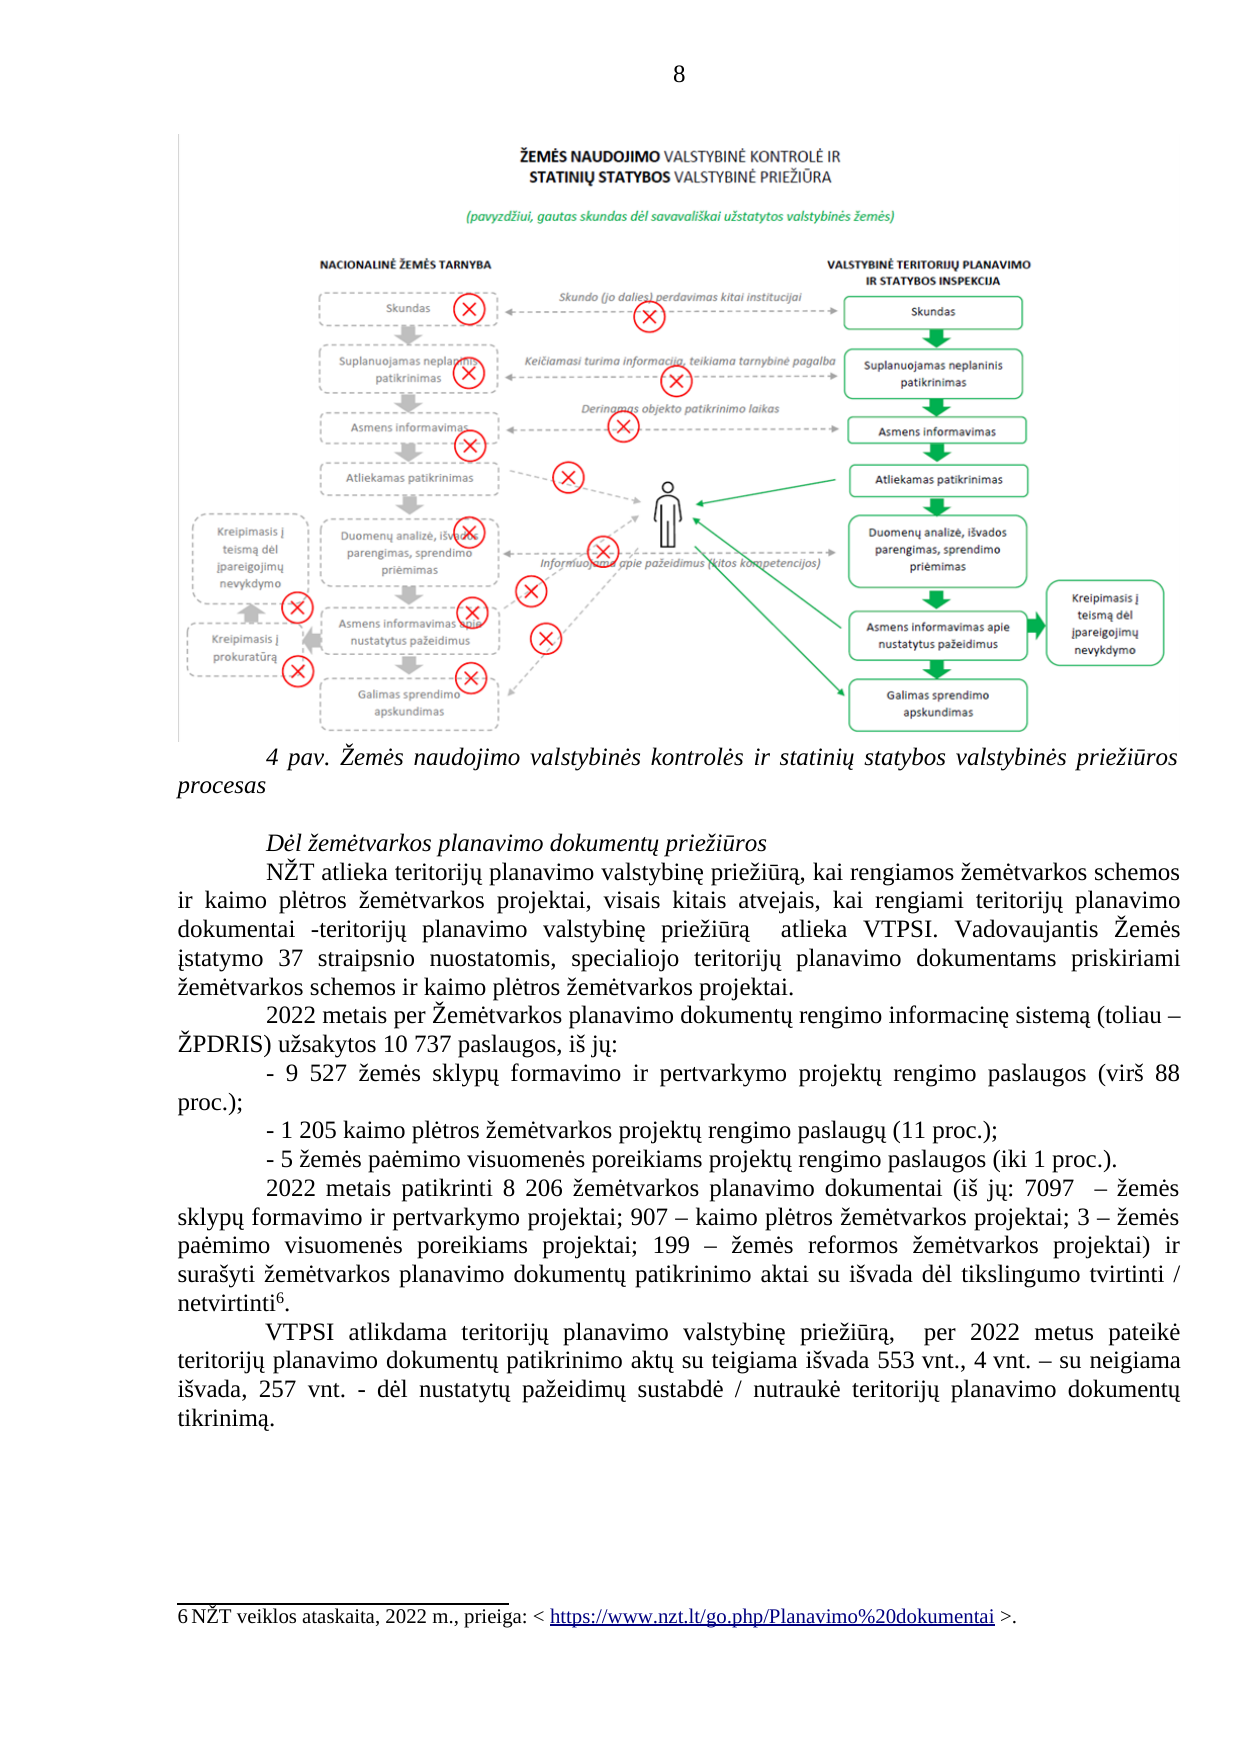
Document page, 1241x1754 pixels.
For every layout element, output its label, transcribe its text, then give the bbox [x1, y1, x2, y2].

text VTPSI atlikdama teritorijų planavimo valstybinę priežiūrą, per 2022 metus pateikė teritorijų planavimo dokumentų patikrinimo aktų su teigiama išvada 553 vnt., 4 vnt. – su neigiama išvada, 257 vnt. - dėl nustatytų pažeidimų sustabdė / nutraukė teritorijų planavimo dokumentų tikrinimą. [177, 1317, 1181, 1432]
text 4 pav. Žemės naudojimo valstybinės kontrolės ir statinių statybos valstybinės priežiūros procesas [177, 742, 1181, 799]
text 2022 metais patikrinti 8 206 žemėtvarkos planavimo dokumentai (iš jų: 7097 – žemės sklypų formavimo ir pertvarkymo projektai; 907 – kaimo plėtros žemėtvarkos projektai; 3 – žemės paėmimo visuomenės poreikiams projektai; 199 – žemės reformos žemėtvarkos projektai) ir surašyti žemėtvarkos planavimo dokumentų patikrinimo aktai su išvada dėl tikslingumo tvirtinti / netvirtinti. [177, 1173, 1181, 1317]
text - 1 205 kaimo plėtros žemėtvarkos projektų rengimo paslaugų (11 proc.); [177, 1116, 1181, 1144]
text NŽT atlieka teritorijų planavimo valstybinę priežiūrą, kai rengiamos žemėtvarkos schemos ir kaimo plėtros žemėtvarkos projektai, visais kitais atvejais, kai rengiami teritorijų planavimo dokumentai -teritorijų planavimo valstybinę priežiūrą atlieka VTPSI. Vadovaujantis Žemės įstatymo 37 straipsnio nuostatomis, specialiojo teritorijų planavimo dokumentams priskiriami žemėtvarkos schemos ir kaimo plėtros žemėtvarkos projektai. [177, 857, 1181, 1001]
text - 9 527 žemės sklypų formavimo ir pertvarkymo projektų rengimo paslaugos (virš 88 proc.); [177, 1058, 1181, 1116]
text - 5 žemės paėmimo visuomenės poreikiams projektų rengimo paslaugos (iki 1 proc.). [177, 1144, 1181, 1173]
text NŽT veiklos ataskaita, 2022 m., prieiga: < https://www.nzt.lt/go.php/Planavimo%20dokumentai >. [177, 1604, 1181, 1628]
text Dėl žemėtvarkos planavimo dokumentų priežiūros [177, 828, 1181, 857]
text 2022 metais per Žemėtvarkos planavimo dokumentų rengimo informacinę sistemą (toliau – ŽPDRIS) užsakytos 10 737 paslaugos, iš jų: [177, 1001, 1181, 1058]
